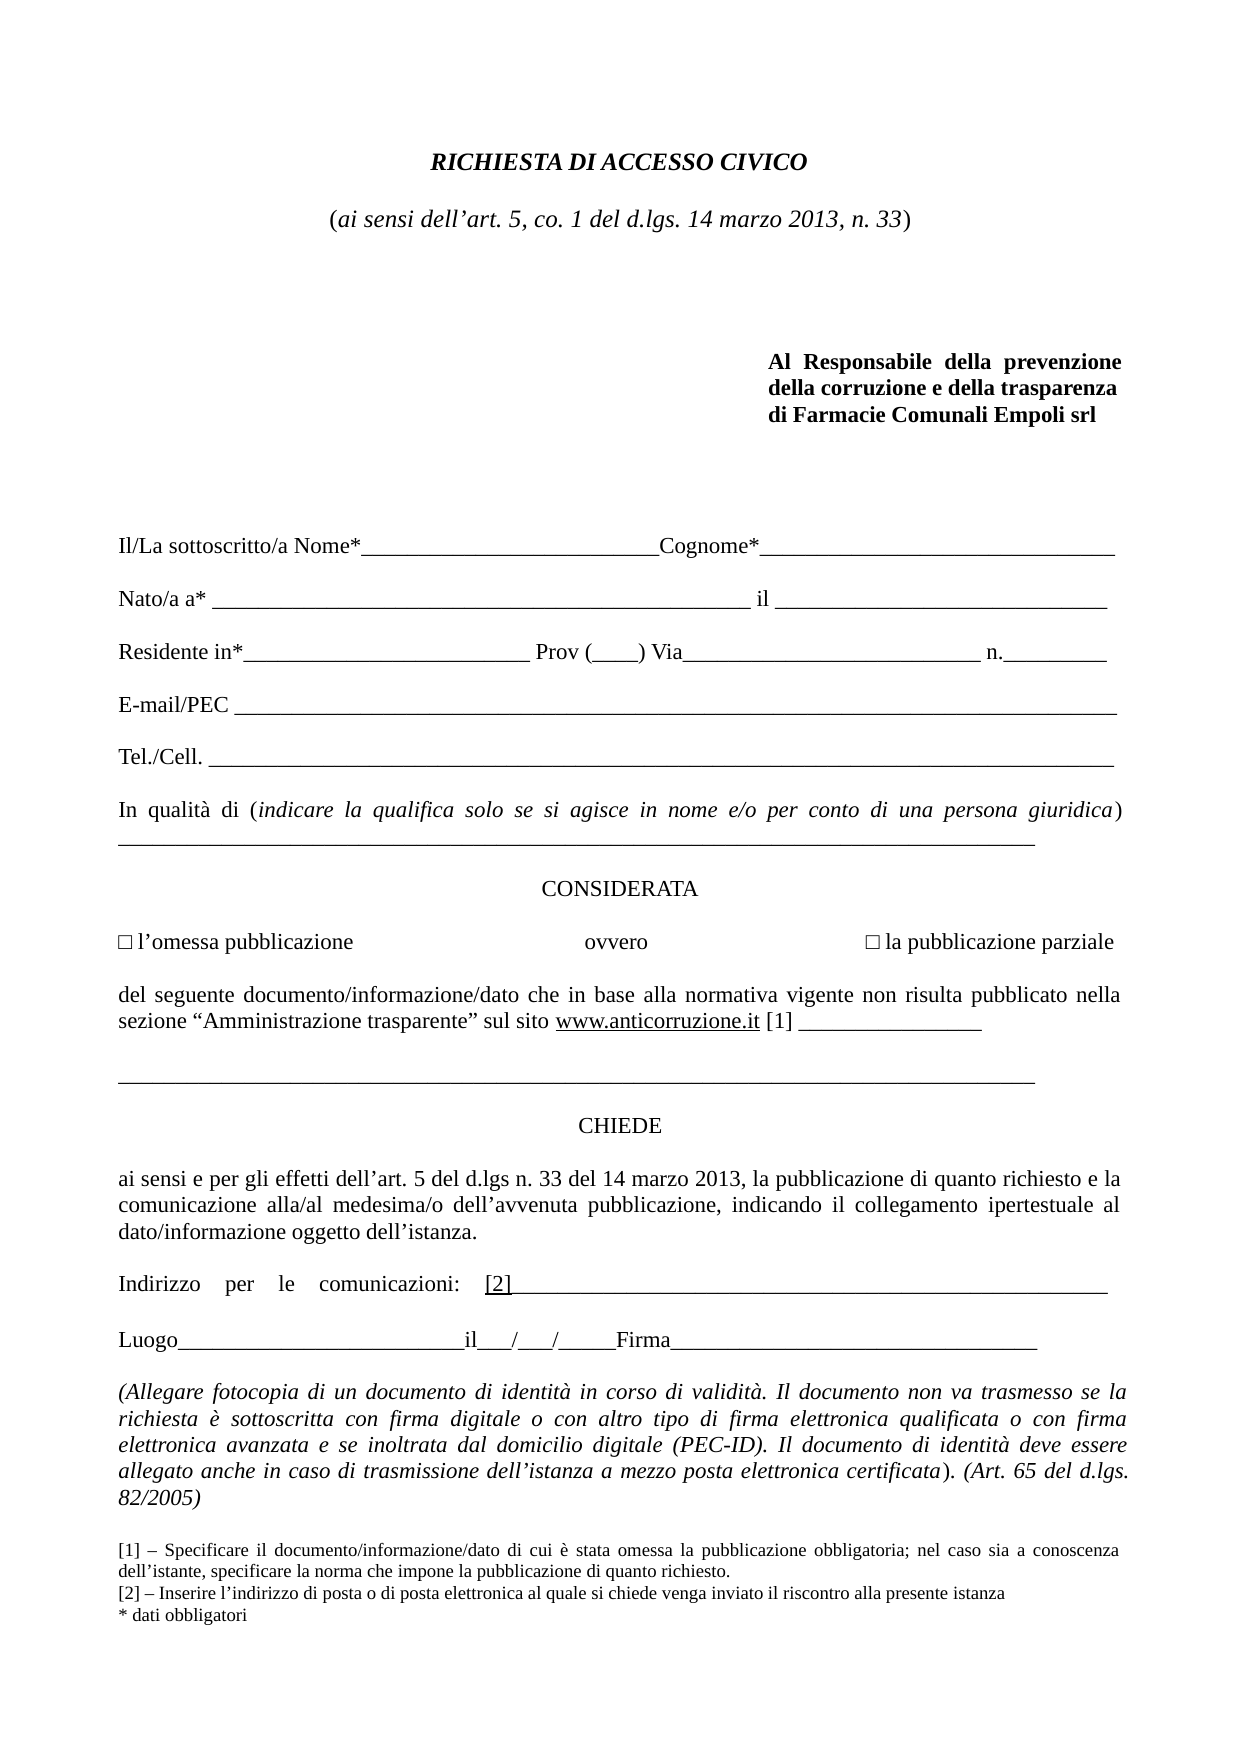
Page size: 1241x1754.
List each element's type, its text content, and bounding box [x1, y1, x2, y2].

text [1] – Specificare il documento/informazione/dato di cui è stata omessa la pubblicazione obbligatoria; nel caso sia a conoscenza dell’istante, specificare la norma che impone la pubblicazione di quanto richiesto. [118, 1539, 1122, 1582]
text In qualità di (indicare la qualifica solo se si agisce in nome e/o per conto di una persona giuridica) ________________________________________________________________________________ [118, 796, 1122, 849]
table_header □ la pubblicazione parziale [786, 928, 1125, 954]
text ________________________________________________________________________________ [118, 1060, 1122, 1086]
text di Farmacie Comunali Empoli srl [768, 401, 1122, 427]
text Residente in*_________________________ Prov (____) Via__________________________ n._________ [118, 638, 1122, 664]
text (Allegare fotocopia di un documento di identità in corso di validità. Il documento non va trasmesso se la richiesta è sottoscritta con firma digitale o con altro tipo di firma elettronica qualificata o con firma elettronica avanzata e se inoltrata dal domicilio digitale (PEC-ID). Il documento di identità deve essere allegato anche in caso di trasmissione dell’istanza a mezzo posta elettronica certificata). (Art. 65 del d.lgs. 82/2005) [118, 1378, 1132, 1510]
text Indirizzo per le comunicazioni: [2]____________________________________________________ [118, 1271, 1132, 1326]
text Luogo_________________________il___/___/_____Firma________________________________ [118, 1326, 1132, 1378]
text E-mail/PEC _____________________________________________________________________________ [118, 691, 1122, 717]
table_header ovvero [446, 928, 786, 954]
text * dati obbligatori [118, 1603, 1122, 1625]
text Tel./Cell. _______________________________________________________________________________ [118, 743, 1122, 770]
text ai sensi e per gli effetti dell’art. 5 del d.lgs n. 33 del 14 marzo 2013, la pubblicazione di quanto richiesto e la comunicazione alla/al medesima/o dell’avvenuta pubblicazione, indicando il collegamento ipertestuale al dato/informazione oggetto dell’istanza. [118, 1165, 1122, 1244]
text CHIEDE [118, 1112, 1122, 1139]
text Nato/a a* _______________________________________________ il _____________________________ [118, 585, 1122, 612]
text Il/La sottoscritto/a Nome*__________________________Cognome*_______________________________ [118, 533, 1122, 559]
text Al Responsabile della prevenzione della corruzione e della trasparenza [768, 348, 1122, 401]
text [2] – Inserire l’indirizzo di posta o di posta elettronica al quale si chiede venga inviato il riscontro alla presente istanza [118, 1582, 1122, 1603]
text del seguente documento/informazione/dato che in base alla normativa vigente non risulta pubblicato nella sezione “Amministrazione trasparente” sul sito www.anticorruzione.it [1] ________________ [118, 981, 1122, 1033]
table_header □ l’omessa pubblicazione [107, 928, 446, 954]
text CONSIDERATA [118, 875, 1122, 902]
text (ai sensi dell’art. 5, co. 1 del d.lgs. 14 marzo 2013, n. 33) [118, 204, 1122, 233]
text RICHIESTA DI ACCESSO CIVICO [118, 147, 1122, 176]
